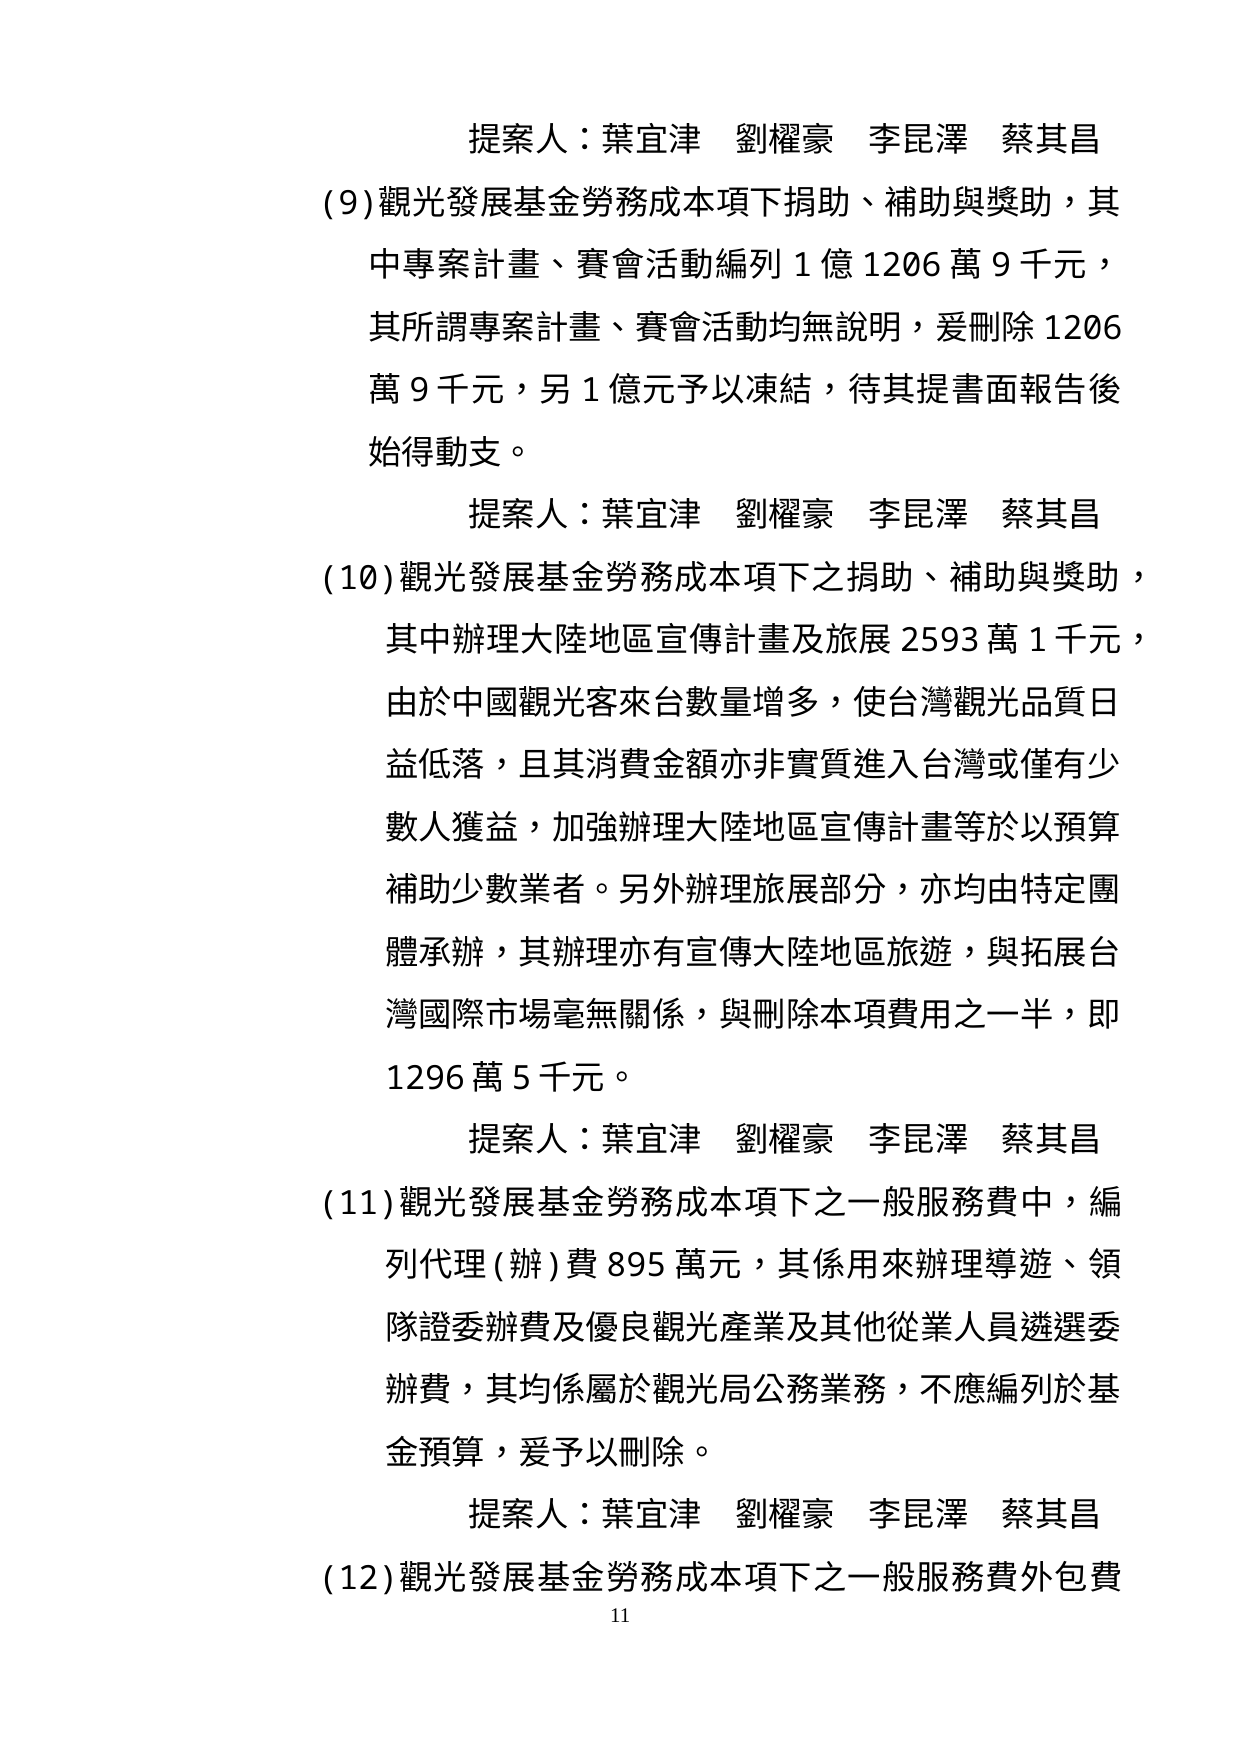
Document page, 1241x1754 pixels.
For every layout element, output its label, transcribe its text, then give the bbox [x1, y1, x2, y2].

text 提案人：葉宜津 劉櫂豪 李昆澤 蔡其昌 [118, 471, 1122, 533]
text (9)觀光發展基金勞務成本項下捐助、補助與獎助，其中專案計畫、賽會活動編列1億1206萬9千元，其所謂專案計畫、賽會活動均無說明，爰刪除1206萬9千元，另1億元予以凍結，待其提書面報告後始得動支。 [318, 158, 1122, 471]
text 提案人：葉宜津 劉櫂豪 李昆澤 蔡其昌 [118, 1096, 1122, 1158]
text (12)觀光發展基金勞務成本項下之一般服務費外包費編列2億5726萬7千元，其中經費有用來進用派遣人力，辦理專業技術及一般行政業務。然觀光局公務預算中，幾無業務執行費，全屬一般行政業務費用，卻又於基金預算中編列派遣人力辦理一般行政業務，完全紊亂公務預算與基金預算編列之原則。爰將一般服務費用中進用派遣人力辦理一般行政業務之費用，合計1億2142萬元刪除。 [318, 1533, 1122, 1596]
text (10)觀光發展基金勞務成本項下之捐助、補助與獎助，其中辦理大陸地區宣傳計畫及旅展2593萬1千元，由於中國觀光客來台數量增多，使台灣觀光品質日益低落，且其消費金額亦非實質進入台灣或僅有少數人獲益，加強辦理大陸地區宣傳計畫等於以預算補助少數業者。另外辦理旅展部分，亦均由特定團體承辦，其辦理亦有宣傳大陸地區旅遊，與拓展台灣國際市場毫無關係，與刪除本項費用之一半，即1296萬5千元。 [318, 533, 1122, 1096]
text (11)觀光發展基金勞務成本項下之一般服務費中，編列代理(辦)費895萬元，其係用來辦理導遊、領隊證委辦費及優良觀光產業及其他從業人員遴選委辦費，其均係屬於觀光局公務業務，不應編列於基金預算，爰予以刪除。 [318, 1158, 1122, 1471]
text 提案人：葉宜津 劉櫂豪 李昆澤 蔡其昌 [118, 96, 1122, 158]
text 提案人：葉宜津 劉櫂豪 李昆澤 蔡其昌 [118, 1471, 1122, 1533]
